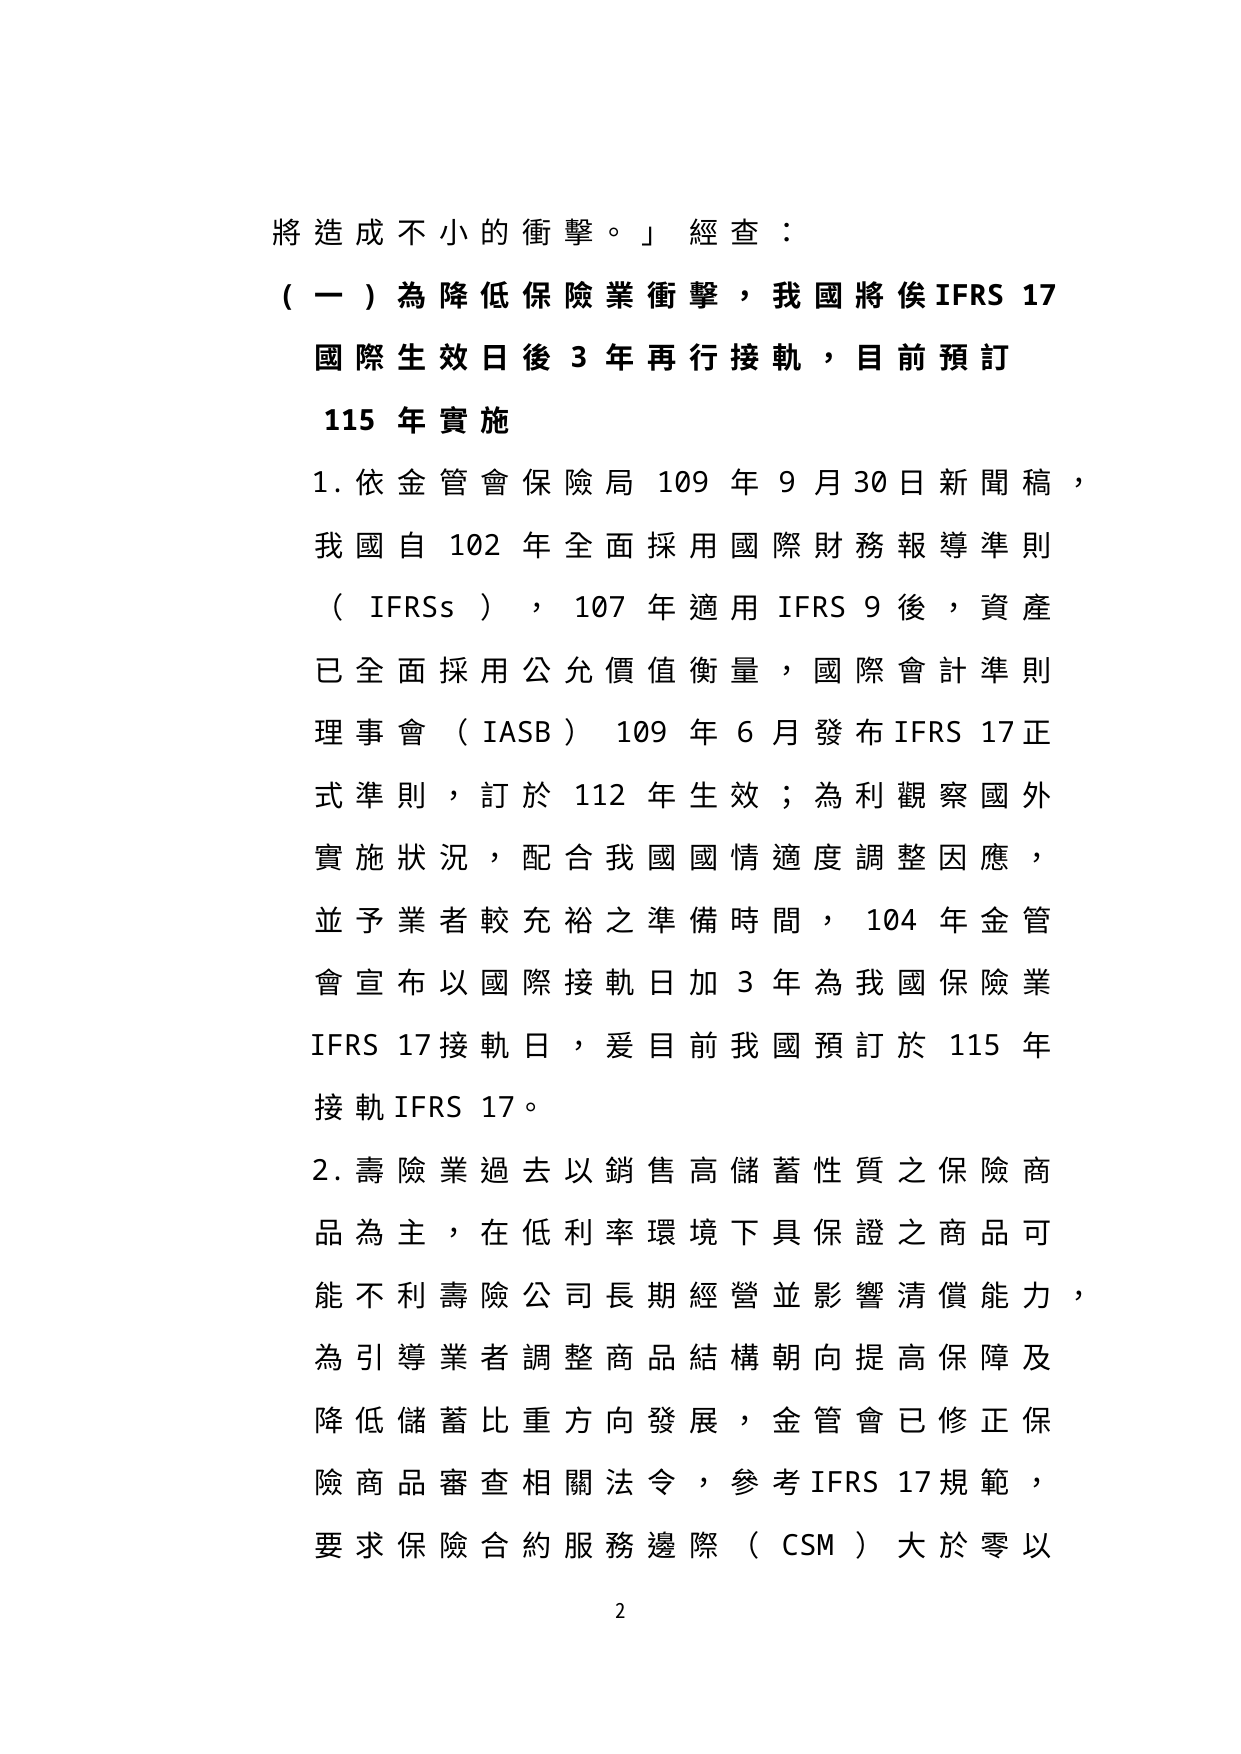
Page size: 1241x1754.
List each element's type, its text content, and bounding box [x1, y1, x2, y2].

text 依臺銀人壽110年度預算書之業務計畫及預算概要項下關於人壽保險業經營環境載示：「由於2025年接軌IFRS17，未來保單合約要以公允價值表達，且須反映合約未實現利潤、折現、未來現金流量等，尤其是虧損性保單立即認列損失，加上獲利與虧損合約不可互抵，對於具利差損保單的人身保險業者而言，將造成不小的衝擊。」經查： [242, 189, 1058, 252]
text 2.壽險業過去以銷售高儲蓄性質之保險商品為主，在低利率環境下具保證之商品可能不利壽險公司長期經營並影響清償能力，為引導業者調整商品結構朝向提高保障及降低儲蓄比重方向發展，金管會已修正保險商品審查相關法令，參考IFRS 17規範，要求保險合約服務邊際（CSM）大於零以避免銷售虧損性保險合約。 [271, 1127, 1058, 1564]
text 1.依金管會保險局109年9月30日新聞稿，我國自102年全面採用國際財務報導準則（IFRSs），107年適用IFRS 9後，資產已全面採用公允價值衡量，國際會計準則理事會（IASB）109年6月發布IFRS 17正式準則，訂於112年生效；為利觀察國外實施狀況，配合我國國情適度調整因應，並予業者較充裕之準備時間，104年金管會宣布以國際接軌日加3年為我國保險業IFRS 17接軌日，爰目前我國預訂於115年接軌IFRS 17。 [271, 439, 1058, 1127]
text (一)為降低保險業衝擊，我國將俟IFRS 17國際生效日後3年再行接軌，目前預訂115年實施 [242, 252, 1058, 439]
